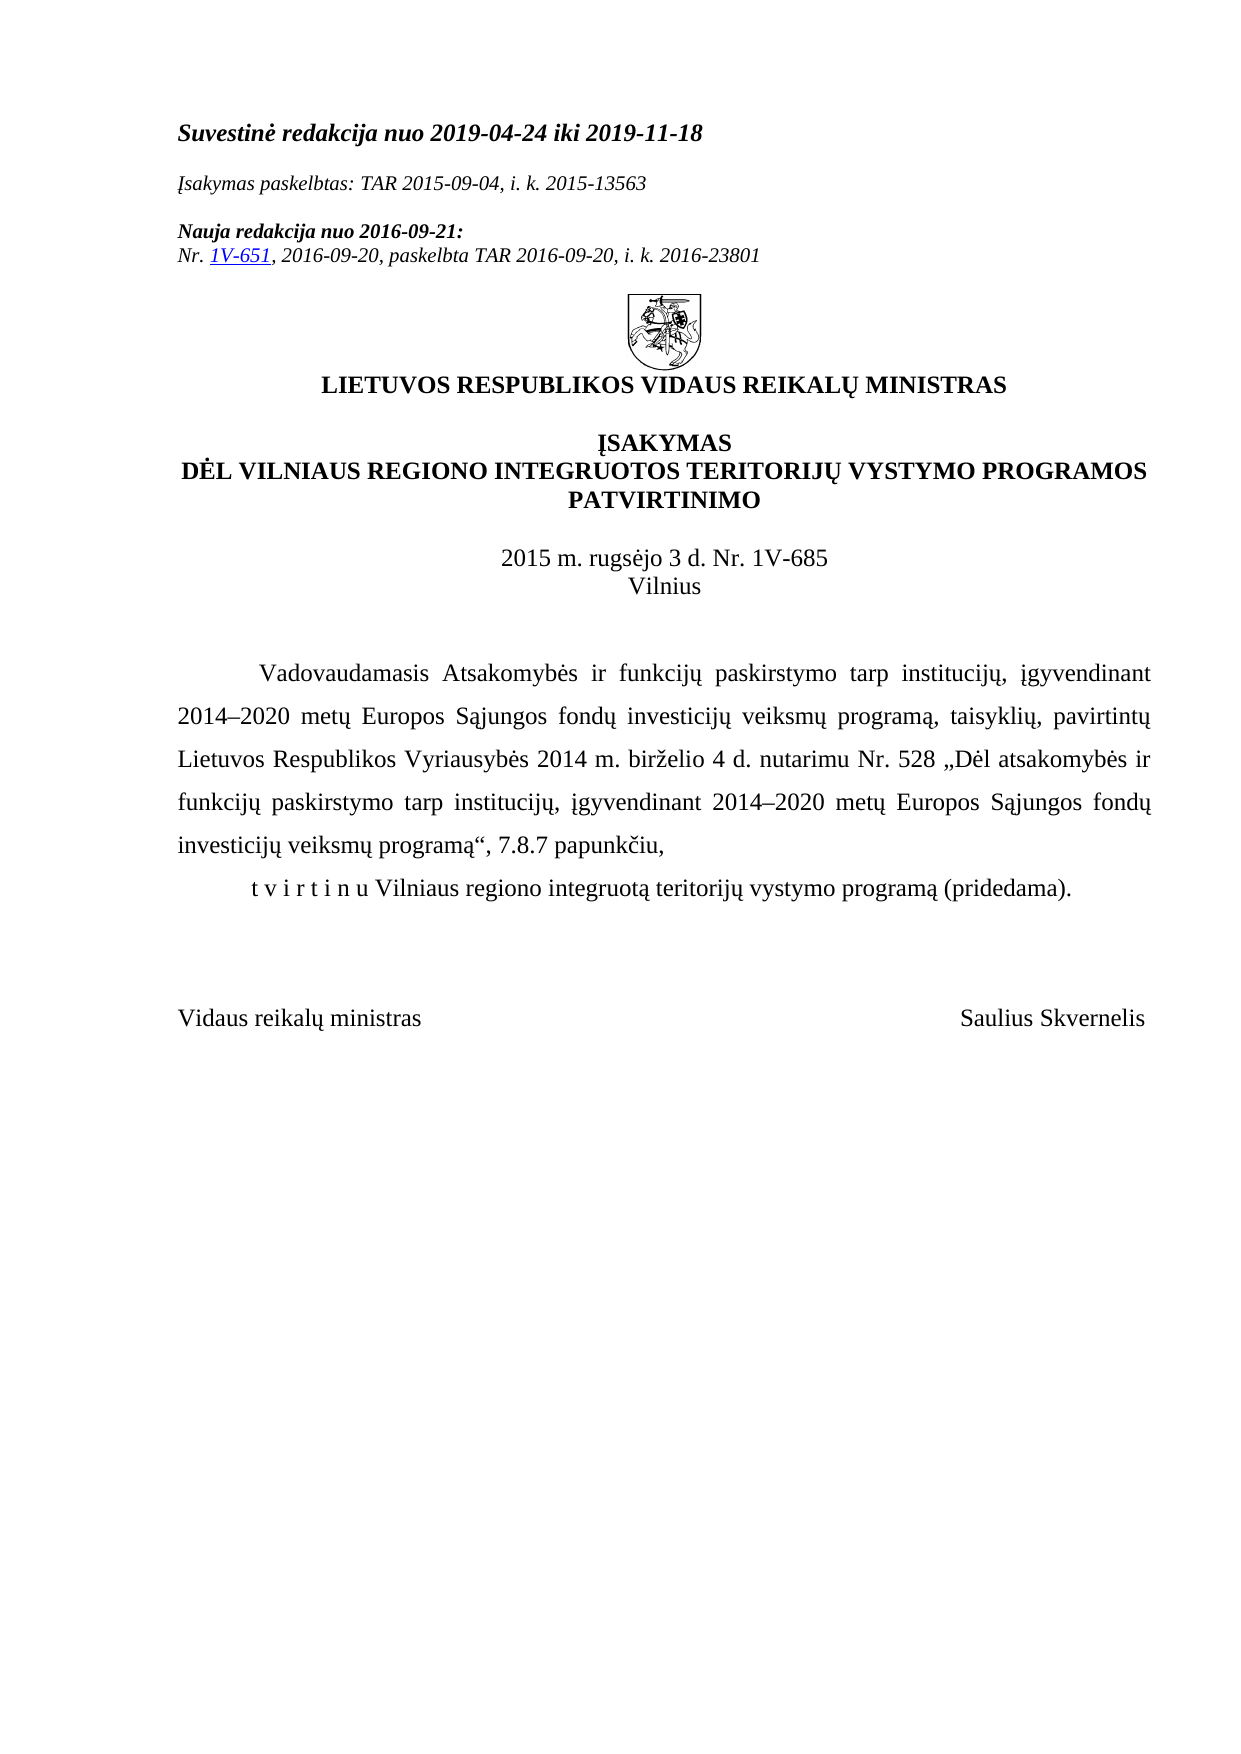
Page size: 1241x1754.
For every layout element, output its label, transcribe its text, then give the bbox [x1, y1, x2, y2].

text Įsakymas paskelbtas: TAR 2015-09-04, i. k. 2015-13563 [177, 171, 1152, 195]
text 2015 m. rugsėjo 3 d. Nr. 1V-685 [177, 543, 1152, 571]
text ĮSAKYMAS [177, 428, 1152, 456]
text Suvestinė redakcija nuo 2019-04-24 iki 2019-11-18 [177, 118, 1152, 147]
text LIETUVOS RESPUBLIKOS VIDAUS REIKALŲ MINISTRAS [177, 370, 1152, 399]
text Nr. 1V-651, 2016-09-20, paskelbta TAR 2016-09-20, i. k. 2016-23801 [177, 243, 1152, 267]
text Vidaus reikalų ministras Saulius Skvernelis [177, 1003, 1152, 1031]
text Nauja redakcija nuo 2016-09-21: [177, 219, 1152, 243]
text t v i r t i n u Vilniaus regiono integruotą teritorijų vystymo programą (pridedama). [177, 873, 1152, 902]
text Vadovaudamasis Atsakomybės ir funkcijų paskirstymo tarp institucijų, įgyvendinant 2014–2020 metų Europos Sąjungos fondų investicijų veiksmų programą, taisyklių, pavirtintų Lietuvos Respublikos Vyriausybės 2014 m. birželio 4 d. nutarimu Nr. 528 „Dėl atsakomybės ir funkcijų paskirstymo tarp institucijų, įgyvendinant 2014–2020 metų Europos Sąjungos fondų investicijų veiksmų programą“, 7.8.7 papunkčiu, [177, 658, 1152, 859]
text Vilnius [177, 571, 1152, 600]
text DĖL VILNIAUS REGIONO INTEGRUOTOS TERITORIJŲ VYSTYMO PROGRAMOS PATVIRTINIMO [177, 456, 1152, 514]
